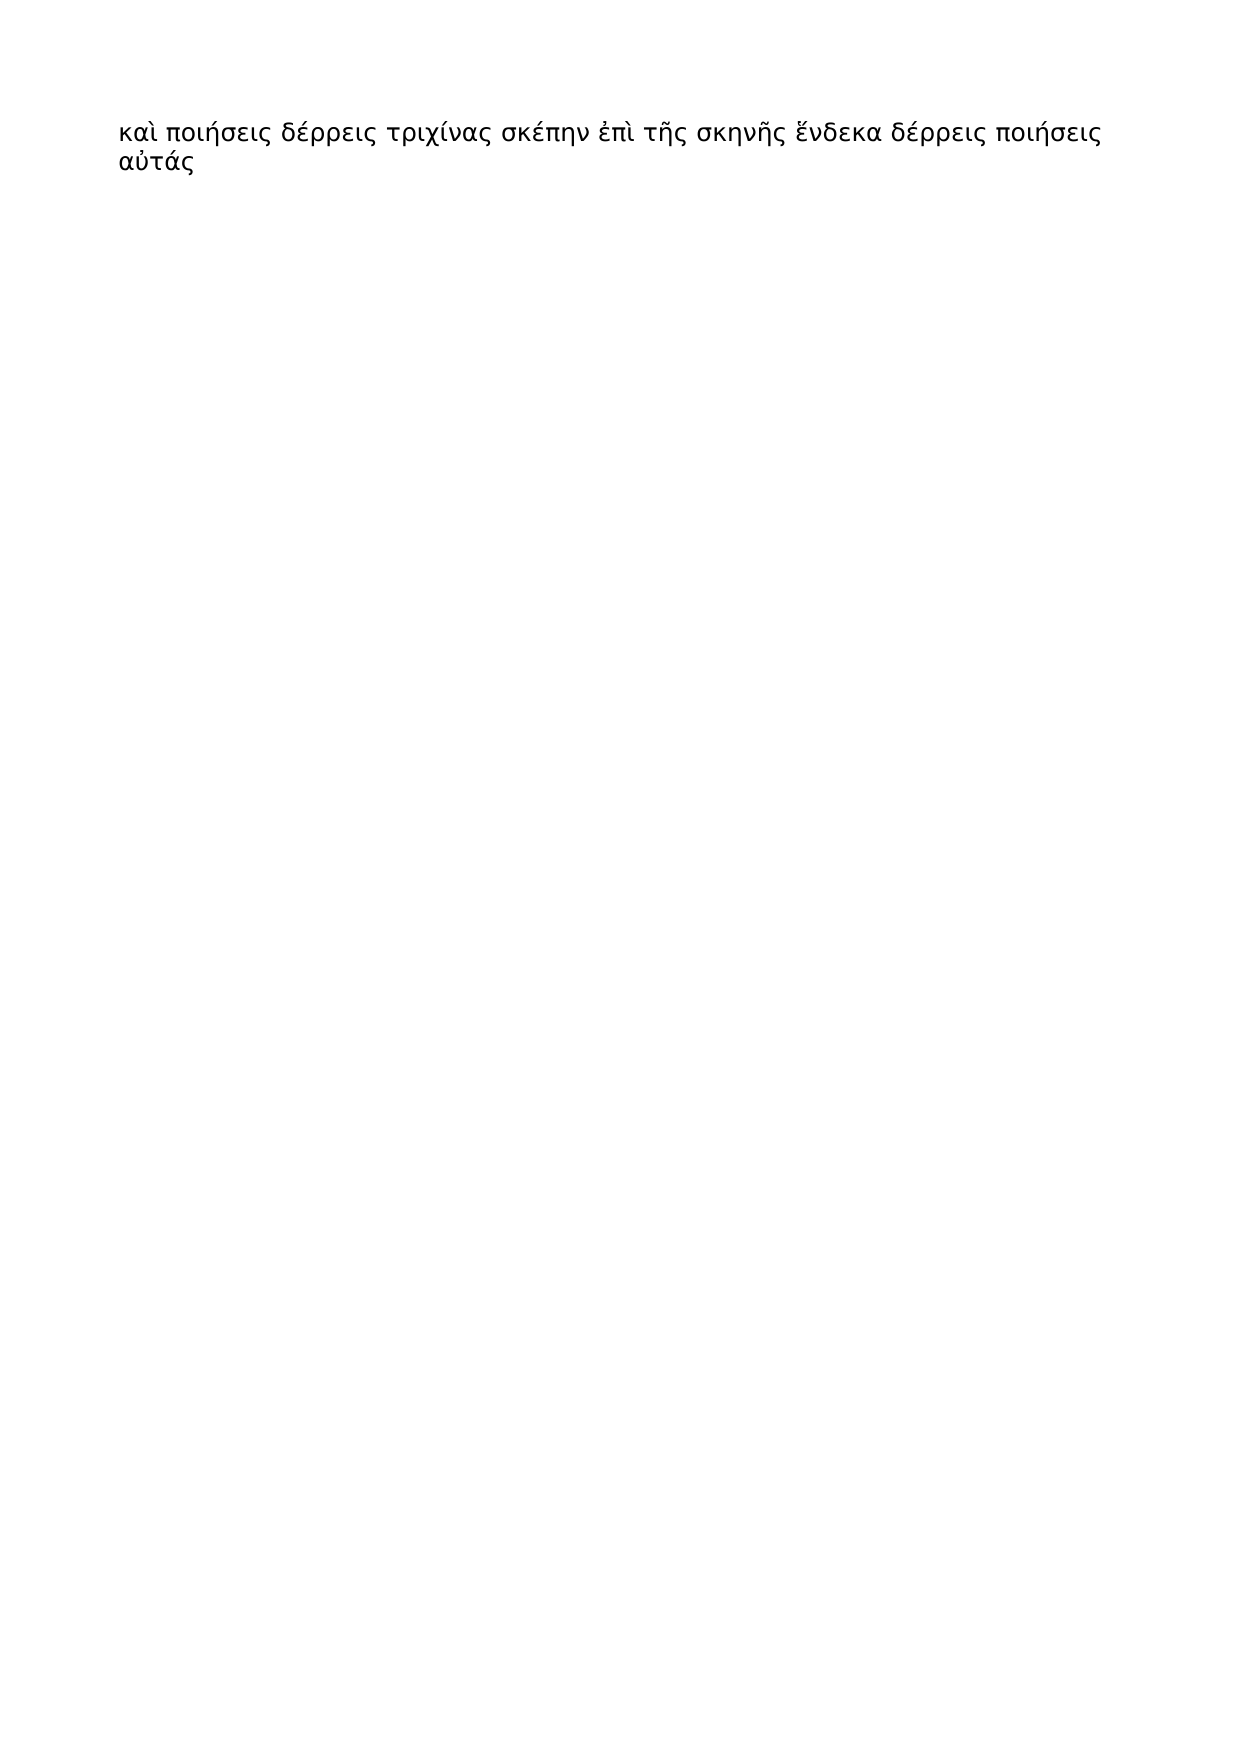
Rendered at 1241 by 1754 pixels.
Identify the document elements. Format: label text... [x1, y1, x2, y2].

text καὶ ποιήσεις δέρρεις τριχίνας σκέπην ἐπὶ τῆς σκηνῆς ἕνδεκα δέρρεις ποιήσεις αὐτάς [118, 118, 1122, 176]
